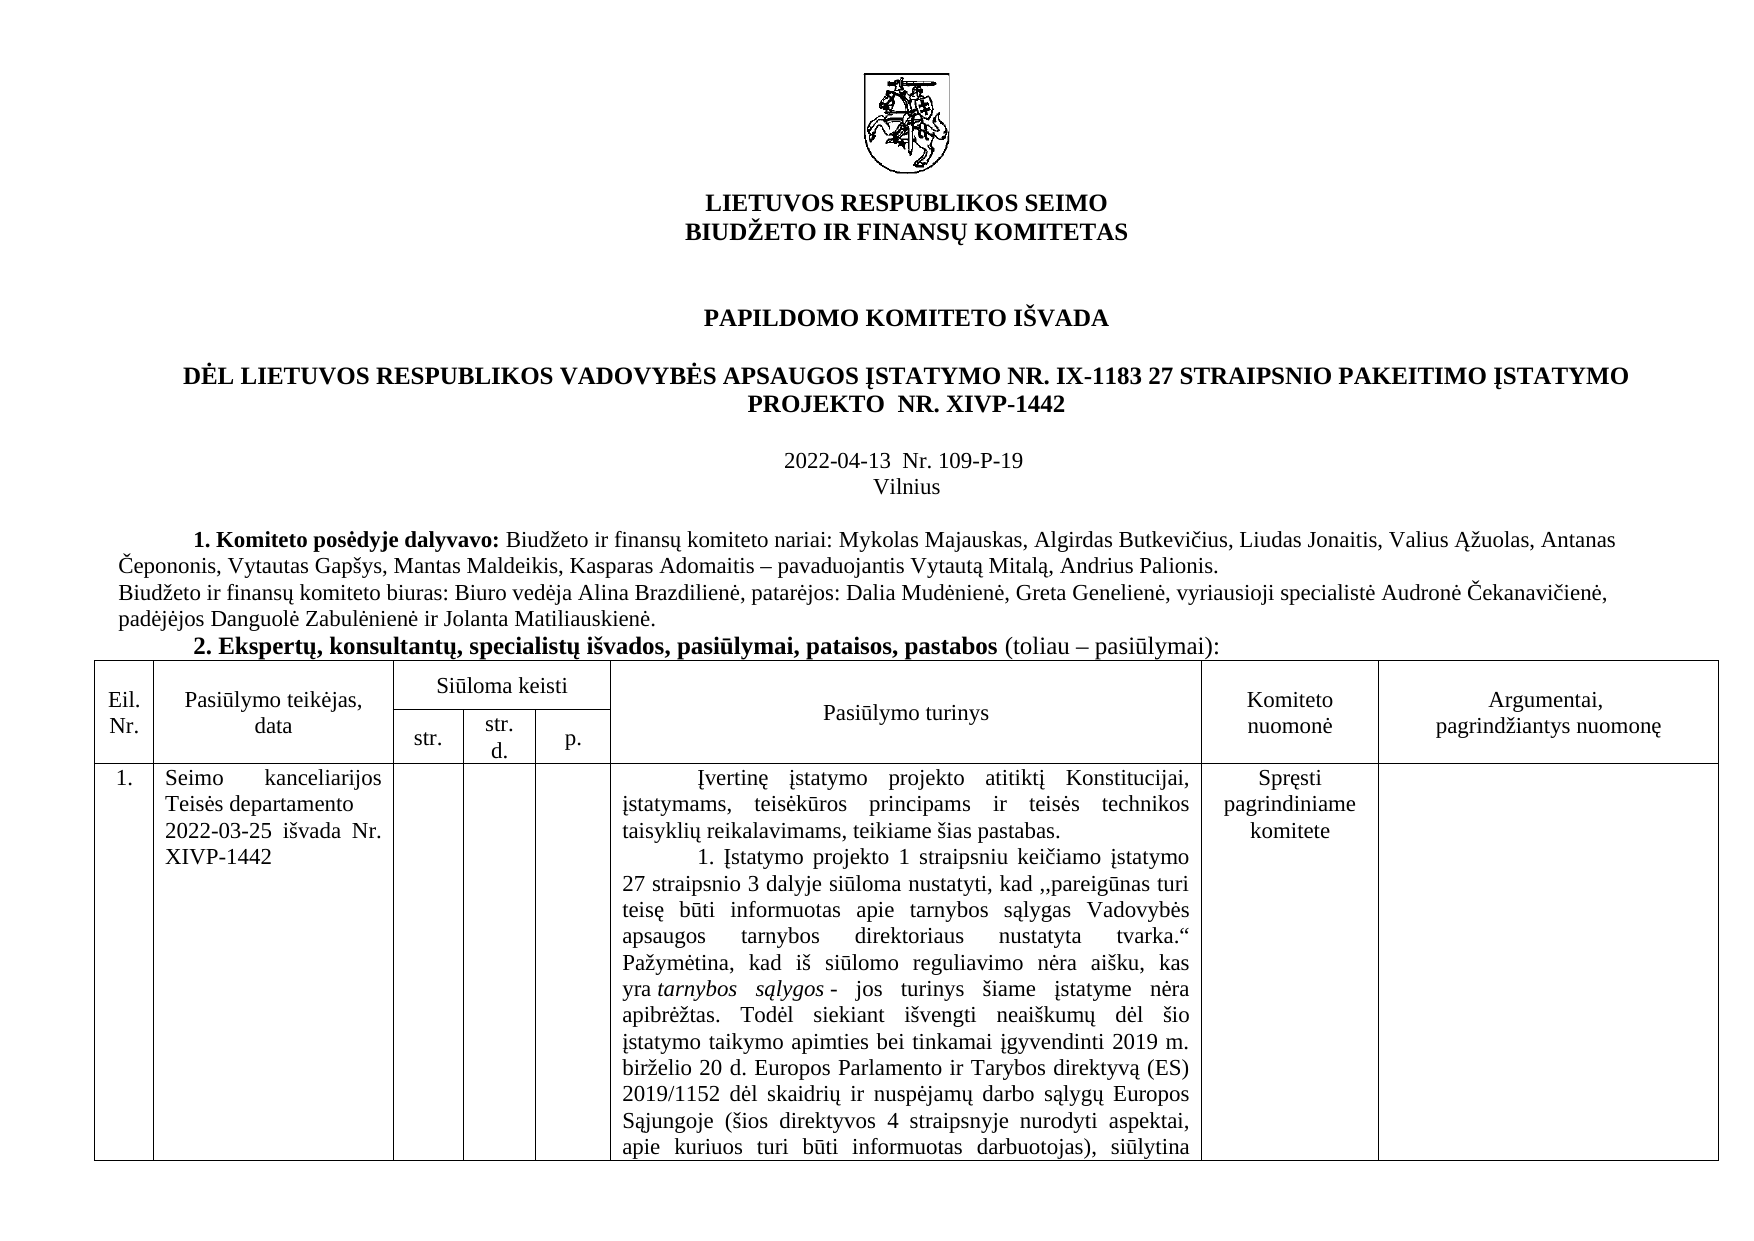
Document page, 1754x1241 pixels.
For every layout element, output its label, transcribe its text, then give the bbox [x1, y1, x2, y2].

table_cell [394, 764, 463, 1159]
table_header Siūloma keisti [394, 661, 610, 709]
subtitle PAPILDOMO KOMITETO IŠVADA [118, 303, 1695, 332]
table_cell 1. [95, 764, 153, 1159]
table_header Argumentai, pagrindžiantys nuomonę [1379, 661, 1718, 763]
table_cell str. d. [464, 710, 535, 763]
table_header Pasiūlymo turinys [611, 661, 1201, 763]
text 2022-04-13 Nr. 109-P-19 [118, 447, 1695, 473]
table_cell [1379, 764, 1718, 1159]
table_header Eil. Nr. [95, 661, 153, 763]
table_header Komiteto nuomonė [1202, 661, 1378, 763]
text Biudžeto ir finansų komiteto biuras: Biuro vedėja Alina Brazdilienė, patarėjos: Dalia Mudėnienė, Greta Genelienė, vyriausioji specialistė Audronė Čekanavičienė, padėjėjos Danguolė Zabulėnienė ir Jolanta Matiliauskienė. [118, 579, 1695, 631]
text 1. Komiteto posėdyje dalyvavo: Biudžeto ir finansų komiteto nariai: Mykolas Majauskas, Algirdas Butkevičius, Liudas Jonaitis, Valius Ąžuolas, Antanas Čepononis, Vytautas Gapšys, Mantas Maldeikis, Kasparas Adomaitis – pavaduojantis Vytautą Mitalą, Andrius Palionis. [118, 526, 1695, 579]
subtitle 2. Ekspertų, konsultantų, specialistų išvados, pasiūlymai, pataisos, pastabos (toliau – pasiūlymai): [118, 631, 1695, 660]
table_cell Įvertinę įstatymo projekto atitiktį Konstitucijai, įstatymams, teisėkūros principams ir teisės technikos taisyklių reikalavimams, teikiame šias pastabas. 1. Įstatymo projekto 1 straipsniu keičiamo įstatymo 27 straipsnio 3 dalyje siūloma nustatyti, kad ,,pareigūnas turi teisę būti informuotas apie tarnybos sąlygas Vadovybės apsaugos tarnybos direktoriaus nustatyta tvarka.“ Pažymėtina, kad iš siūlomo reguliavimo nėra aišku, kas yra tarnybos sąlygos - jos turinys šiame įstatyme nėra apibrėžtas. Todėl siekiant išvengti neaiškumų dėl šio įstatymo taikymo apimties bei tinkamai įgyvendinti 2019 m. birželio 20 d. Europos Parlamento ir Tarybos direktyvą (ES) 2019/1152 dėl skaidrių ir nuspėjamų darbo sąlygų Europos Sąjungoje (šios direktyvos 4 straipsnyje nurodyti aspektai, apie kuriuos turi būti informuotas darbuotojas), siūlytina [611, 764, 1201, 1159]
text DĖL LIETUVOS RESPUBLIKOS VADOVYBĖS APSAUGOS ĮSTATYMO NR. IX-1183 27 STRAIPSNIO PAKEITIMO ĮSTATYMO PROJEKTO NR. XIVP-1442 [118, 361, 1695, 447]
table_cell Seimo kanceliarijos Teisės departamento 2022-03-25 išvada Nr. XIVP-1442 [154, 764, 393, 1159]
text Biudžeto ir finansų komitetas [118, 217, 1695, 246]
text Vilnius [118, 473, 1695, 500]
table_cell str. [394, 710, 463, 763]
table_cell p. [536, 710, 610, 763]
table_cell [464, 764, 535, 1159]
text LIETUVOS RESPUBLIKOS SEIMO [118, 188, 1695, 217]
table_cell [536, 764, 610, 1159]
table_header Pasiūlymo teikėjas, data [154, 661, 393, 763]
table_cell Spręsti pagrindiniame komitete [1202, 764, 1378, 1159]
